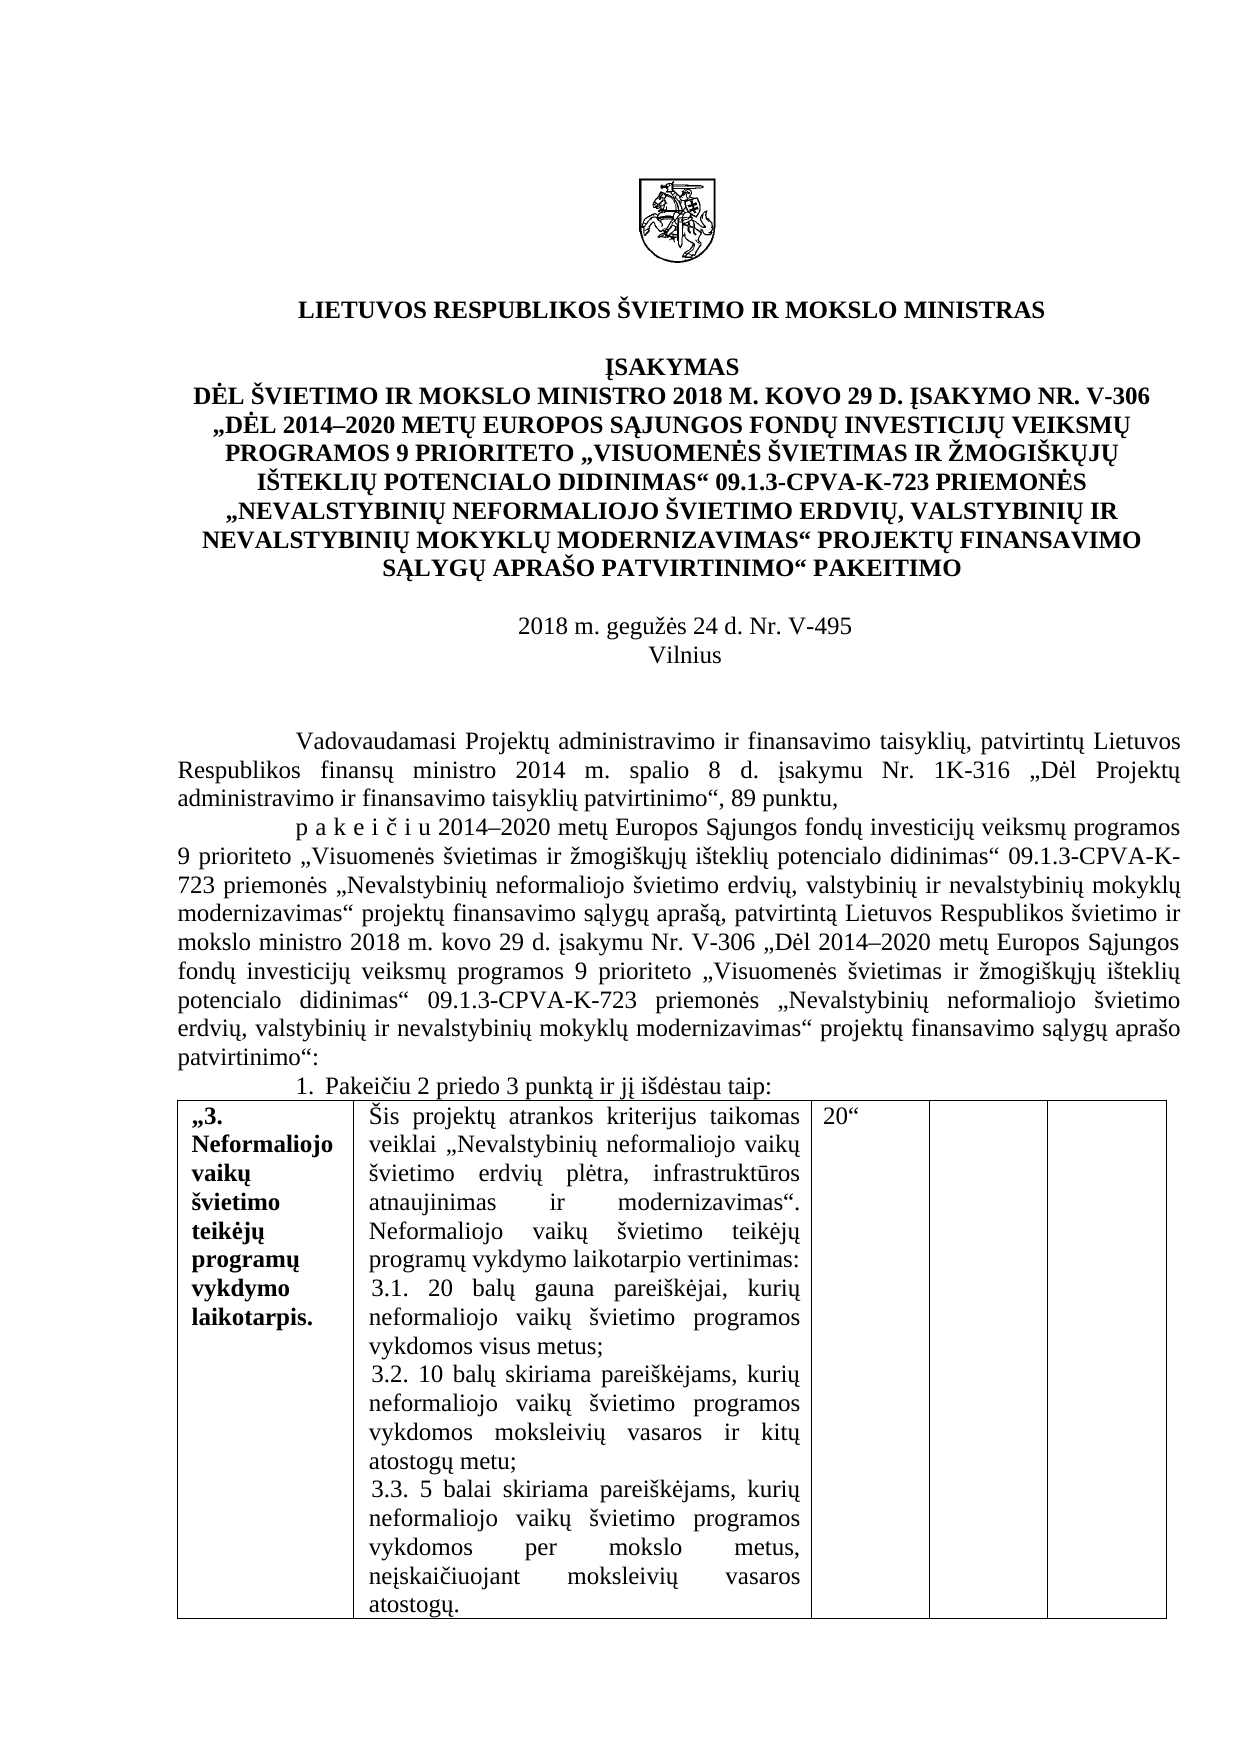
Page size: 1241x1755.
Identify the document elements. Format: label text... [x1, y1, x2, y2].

text Vilnius [177, 640, 1192, 668]
table_header „3. Neformaliojo vaikų švietimo teikėjų programų vykdymo laikotarpis. [178, 1101, 353, 1618]
text 2018 m. gegužės 24 d. Nr. V-495 [177, 611, 1192, 640]
text DĖL ŠVIETIMO IR MOKSLO MINISTRO 2018 M. KOVO 29 D. ĮSAKYMO NR. V-306 „DĖL 2014–2020 METŲ EUROPOS SĄJUNGOS FONDŲ INVESTICIJŲ VEIKSMŲ PROGRAMOS 9 PRIORITETO „VISUOMENĖS ŠVIETIMAS IR ŽMOGIŠKŲJŲ IŠTEKLIŲ POTENCIALO DIDINIMAS“ 09.1.3-CPVA-K-723 PRIEMONĖS „NEVALSTYBINIŲ NEFORMALIOJO ŠVIETIMO ERDVIŲ, VALSTYBINIŲ IR NEVALSTYBINIŲ MOKYKLŲ MODERNIZAVIMAS“ PROJEKTŲ FINANSAVIMO SĄLYGŲ APRAŠO PATVIRTINIMO“ PAKEITIMO [177, 381, 1167, 582]
text ĮSAKYMAS [177, 352, 1167, 381]
text p a k e i č i u 2014–2020 metų Europos Sąjungos fondų investicijų veiksmų programos 9 prioriteto „Visuomenės švietimas ir žmogiškųjų išteklių potencialo didinimas“ 09.1.3-CPVA-K-723 priemonės „Nevalstybinių neformaliojo švietimo erdvių, valstybinių ir nevalstybinių mokyklų modernizavimas“ projektų finansavimo sąlygų aprašą, patvirtintą Lietuvos Respublikos švietimo ir mokslo ministro 2018 m. kovo 29 d. įsakymu Nr. V-306 „Dėl 2014–2020 metų Europos Sąjungos fondų investicijų veiksmų programos 9 prioriteto „Visuomenės švietimas ir žmogiškųjų išteklių potencialo didinimas“ 09.1.3-CPVA-K-723 priemonės „Nevalstybinių neformaliojo švietimo erdvių, valstybinių ir nevalstybinių mokyklų modernizavimas“ projektų finansavimo sąlygų aprašo patvirtinimo“: [177, 812, 1181, 1071]
table_header Šis projektų atrankos kriterijus taikomas veiklai „Nevalstybinių neformaliojo vaikų švietimo erdvių plėtra, infrastruktūros atnaujinimas ir modernizavimas“. Neformaliojo vaikų švietimo teikėjų programų vykdymo laikotarpio vertinimas: 3.1. 20 balų gauna pareiškėjai, kurių neformaliojo vaikų švietimo programos vykdomos visus metus; 3.2. 10 balų skiriama pareiškėjams, kurių neformaliojo vaikų švietimo programos vykdomos moksleivių vasaros ir kitų atostogų metu; 3.3. 5 balai skiriama pareiškėjams, kurių neformaliojo vaikų švietimo programos vykdomos per mokslo metus, neįskaičiuojant moksleivių vasaros atostogų. [354, 1101, 811, 1618]
table_header [1048, 1101, 1166, 1618]
table_header 20“ [812, 1101, 929, 1618]
table_header [930, 1101, 1047, 1618]
text 1. Pakeičiu 2 priedo 3 punktą ir jį išdėstau taip: [295, 1071, 1181, 1100]
text Vadovaudamasi Projektų administravimo ir finansavimo taisyklių, patvirtintų Lietuvos Respublikos finansų ministro 2014 m. spalio 8 d. įsakymu Nr. 1K-316 „Dėl Projektų administravimo ir finansavimo taisyklių patvirtinimo“, 89 punktu, [177, 726, 1181, 812]
text LIETUVOS RESPUBLIKOS ŠVIETIMO IR MOKSLO MINISTRAS [177, 295, 1167, 323]
